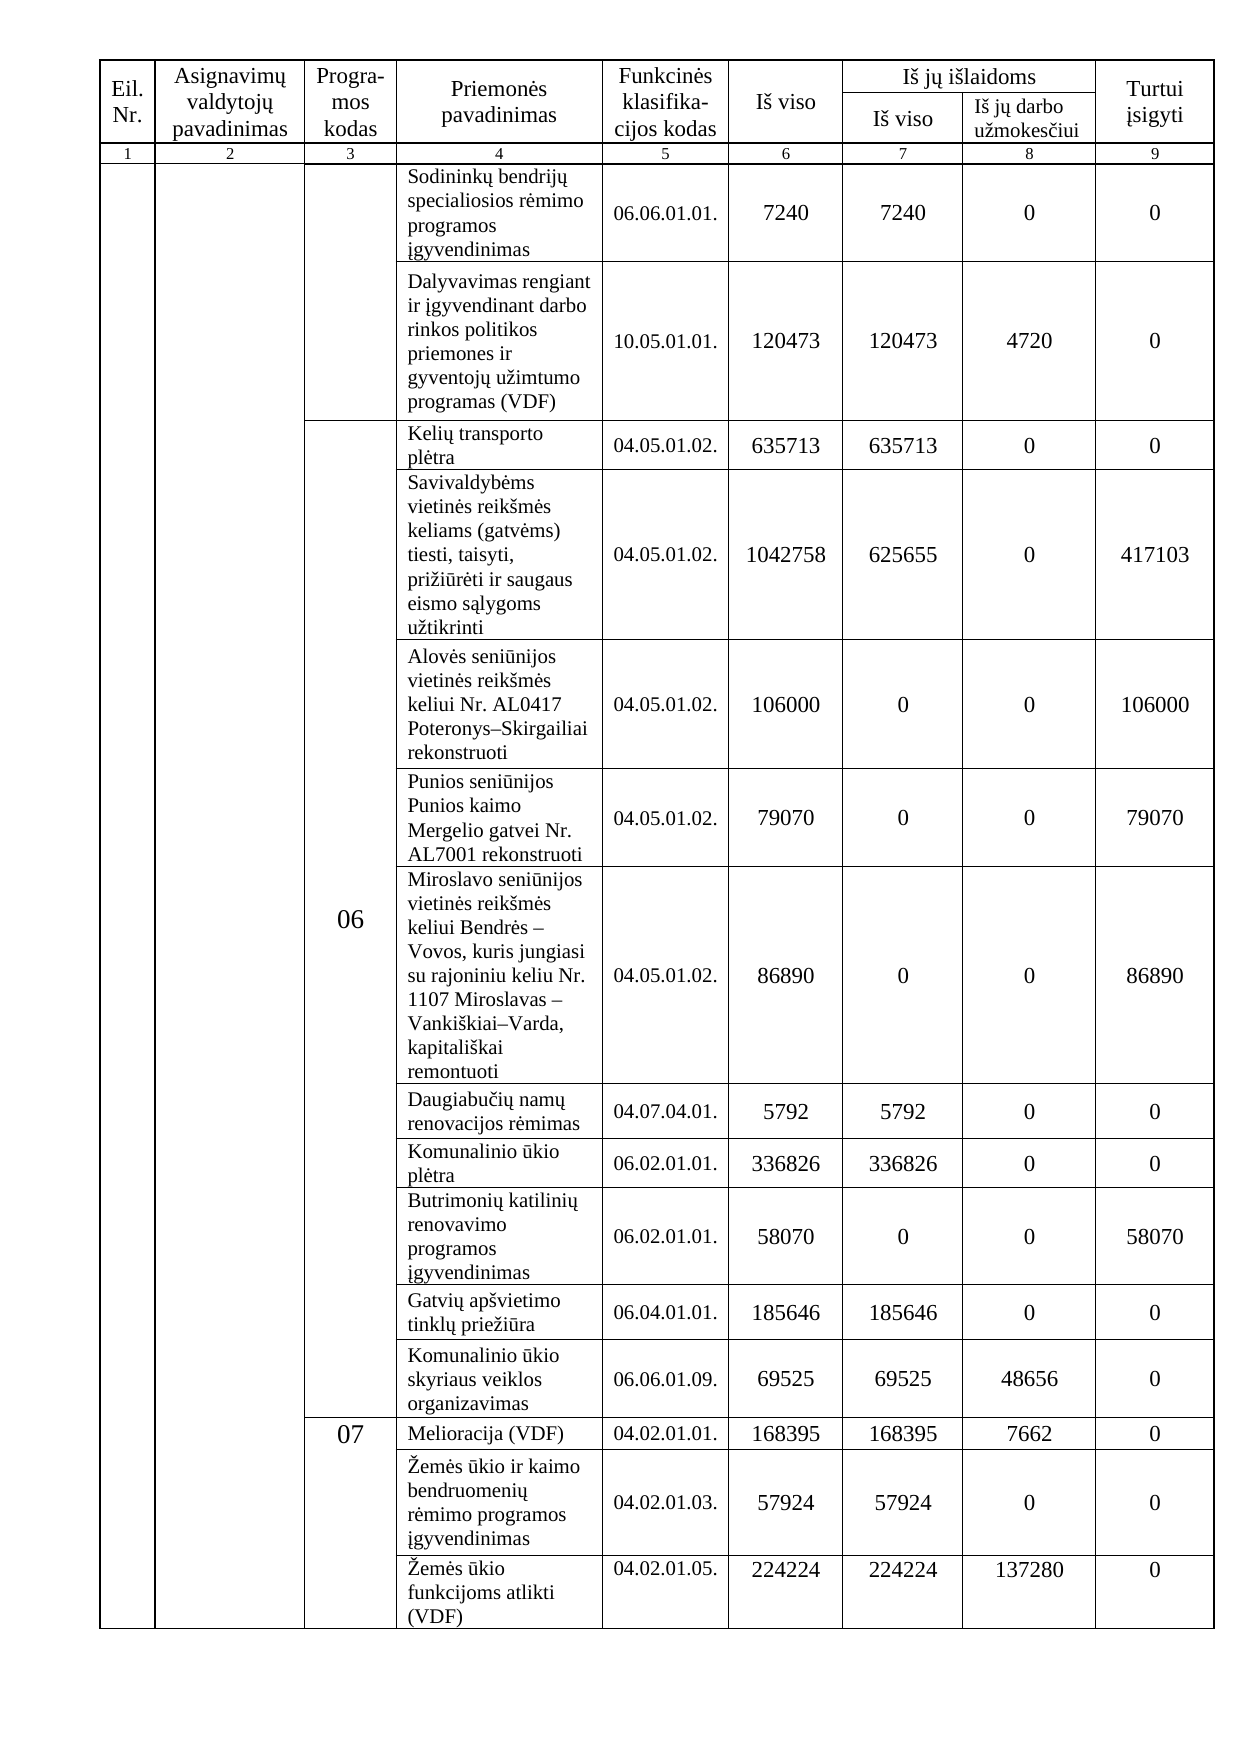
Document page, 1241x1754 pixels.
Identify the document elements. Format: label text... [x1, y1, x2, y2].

table_cell [156, 164, 304, 1628]
table_cell 0 [1096, 1285, 1213, 1339]
table_cell 106000 [1096, 640, 1213, 768]
table_cell 5792 [843, 1084, 962, 1138]
table_cell Alovės seniūnijos vietinės reikšmės keliui Nr. AL0417 Poteronys–Skirgailiai rekonstruoti [397, 640, 602, 768]
table_cell 635713 [729, 421, 842, 469]
table_cell Komunalinio ūkio plėtra [397, 1139, 602, 1187]
table_cell 0 [963, 867, 1095, 1083]
table_cell 5792 [729, 1084, 842, 1138]
table_cell 9 [1096, 144, 1213, 163]
table_cell 69525 [843, 1340, 962, 1417]
table_cell 137280 [963, 1556, 1095, 1628]
table_cell 0 [1096, 1418, 1213, 1448]
table_cell 04.05.01.02. [603, 867, 728, 1083]
table_cell 79070 [1096, 769, 1213, 866]
table_cell 336826 [729, 1139, 842, 1187]
table_cell 07 [305, 1418, 396, 1628]
table_cell 04.02.01.03. [603, 1450, 728, 1555]
table_header Priemonės pavadinimas [397, 61, 602, 142]
table_cell 0 [1096, 165, 1213, 261]
table_cell 0 [963, 769, 1095, 866]
table_cell 0 [963, 421, 1095, 469]
table_cell 04.05.01.02. [603, 640, 728, 768]
table_cell 336826 [843, 1139, 962, 1187]
table_cell 57924 [843, 1450, 962, 1555]
table_cell 58070 [729, 1188, 842, 1284]
table_cell 0 [843, 769, 962, 866]
table_cell 0 [1096, 1084, 1213, 1138]
table_cell Savivaldybėms vietinės reikšmės keliams (gatvėms) tiesti, taisyti, prižiūrėti ir saugaus eismo sąlygoms užtikrinti [397, 470, 602, 639]
table_cell 5 [603, 144, 728, 163]
table_cell Daugiabučių namų renovacijos rėmimas [397, 1084, 602, 1138]
table_cell 04.07.04.01. [603, 1084, 728, 1138]
table_cell 0 [843, 867, 962, 1083]
table_cell 0 [963, 640, 1095, 768]
table_cell Kelių transporto plėtra [397, 421, 602, 469]
table_header Turtui įsigyti [1096, 61, 1213, 142]
table_cell 6 [729, 144, 842, 163]
table_cell 4720 [963, 262, 1095, 420]
table_cell 79070 [729, 769, 842, 866]
table_cell 06.06.01.01. [603, 165, 728, 261]
table_cell 0 [963, 1139, 1095, 1187]
table_header Funkcinės klasifika-cijos kodas [603, 61, 728, 142]
table_cell Žemės ūkio funkcijoms atlikti (VDF) [397, 1556, 602, 1628]
table_cell 0 [963, 1450, 1095, 1555]
table_cell 0 [843, 640, 962, 768]
table_cell Iš viso [843, 93, 962, 142]
table_cell 04.05.01.02. [603, 421, 728, 469]
table_cell 04.02.01.05. [603, 1556, 728, 1628]
table_cell 0 [963, 470, 1095, 639]
table_cell Iš jų darbo užmokesčiui [963, 93, 1095, 142]
table_cell Žemės ūkio ir kaimo bendruomenių rėmimo programos įgyvendinimas [397, 1450, 602, 1555]
table_cell 86890 [1096, 867, 1213, 1083]
table_cell 3 [305, 144, 396, 163]
table_cell Dalyvavimas rengiant ir įgyvendinant darbo rinkos politikos priemones ir gyventojų užimtumo programas (VDF) [397, 262, 602, 420]
table_cell 58070 [1096, 1188, 1213, 1284]
table_cell 06 [305, 421, 396, 1417]
table_cell 7240 [843, 165, 962, 261]
table_cell 0 [843, 1188, 962, 1284]
table_cell 4 [397, 144, 602, 163]
table_cell 2 [156, 144, 304, 163]
table_cell 48656 [963, 1340, 1095, 1417]
table_cell 04.05.01.02. [603, 470, 728, 639]
table_cell 0 [1096, 1556, 1213, 1628]
table_cell 04.05.01.02. [603, 769, 728, 866]
table_cell 120473 [843, 262, 962, 420]
table_cell 168395 [843, 1418, 962, 1448]
table_cell Punios seniūnijos Punios kaimo Mergelio gatvei Nr. AL7001 rekonstruoti [397, 769, 602, 866]
table_cell 0 [963, 1084, 1095, 1138]
table_header Iš jų išlaidoms [843, 61, 1095, 92]
table_cell Komunalinio ūkio skyriaus veiklos organizavimas [397, 1340, 602, 1417]
table_cell 224224 [843, 1556, 962, 1628]
table_cell 7240 [729, 165, 842, 261]
table_cell Butrimonių katilinių renovavimo programos įgyvendinimas [397, 1188, 602, 1284]
table_cell [101, 164, 154, 1628]
table_cell Gatvių apšvietimo tinklų priežiūra [397, 1285, 602, 1339]
table_cell 7662 [963, 1418, 1095, 1448]
table_cell Miroslavo seniūnijos vietinės reikšmės keliui Bendrės – Vovos, kuris jungiasi su rajoniniu keliu Nr. 1107 Miroslavas –Vankiškiai–Varda, kapitališkai remontuoti [397, 867, 602, 1083]
table_cell 185646 [729, 1285, 842, 1339]
table_cell 106000 [729, 640, 842, 768]
table_cell 417103 [1096, 470, 1213, 639]
table_cell 168395 [729, 1418, 842, 1448]
table_header Progra-mos kodas [305, 61, 396, 142]
table_cell 86890 [729, 867, 842, 1083]
table_cell 0 [963, 1188, 1095, 1284]
table_cell 10.05.01.01. [603, 262, 728, 420]
table_cell 06.02.01.01. [603, 1188, 728, 1284]
table_cell 0 [1096, 262, 1213, 420]
table_cell 120473 [729, 262, 842, 420]
table_header Eil. Nr. [101, 61, 154, 142]
table_header Asignavimų valdytojų pavadinimas [156, 61, 304, 142]
table_cell 0 [1096, 1340, 1213, 1417]
table_cell 8 [963, 144, 1095, 163]
table_cell [305, 165, 396, 420]
table_cell 0 [1096, 421, 1213, 469]
table_cell 7 [843, 144, 962, 163]
table_cell 0 [1096, 1139, 1213, 1187]
table_cell 1042758 [729, 470, 842, 639]
table_header Iš viso [729, 61, 842, 142]
table_cell 0 [1096, 1450, 1213, 1555]
table_cell 224224 [729, 1556, 842, 1628]
table_cell 0 [963, 165, 1095, 261]
table_cell 06.06.01.09. [603, 1340, 728, 1417]
table_cell 185646 [843, 1285, 962, 1339]
table_cell Sodininkų bendrijų specialiosios rėmimo programos įgyvendinimas [397, 165, 602, 261]
table_cell 625655 [843, 470, 962, 639]
table_cell 06.04.01.01. [603, 1285, 728, 1339]
table_cell Melioracija (VDF) [397, 1418, 602, 1448]
table_cell 635713 [843, 421, 962, 469]
table_cell 69525 [729, 1340, 842, 1417]
table_cell 0 [963, 1285, 1095, 1339]
table_cell 06.02.01.01. [603, 1139, 728, 1187]
table_cell 57924 [729, 1450, 842, 1555]
table_cell 1 [101, 144, 154, 163]
table_cell 04.02.01.01. [603, 1418, 728, 1448]
